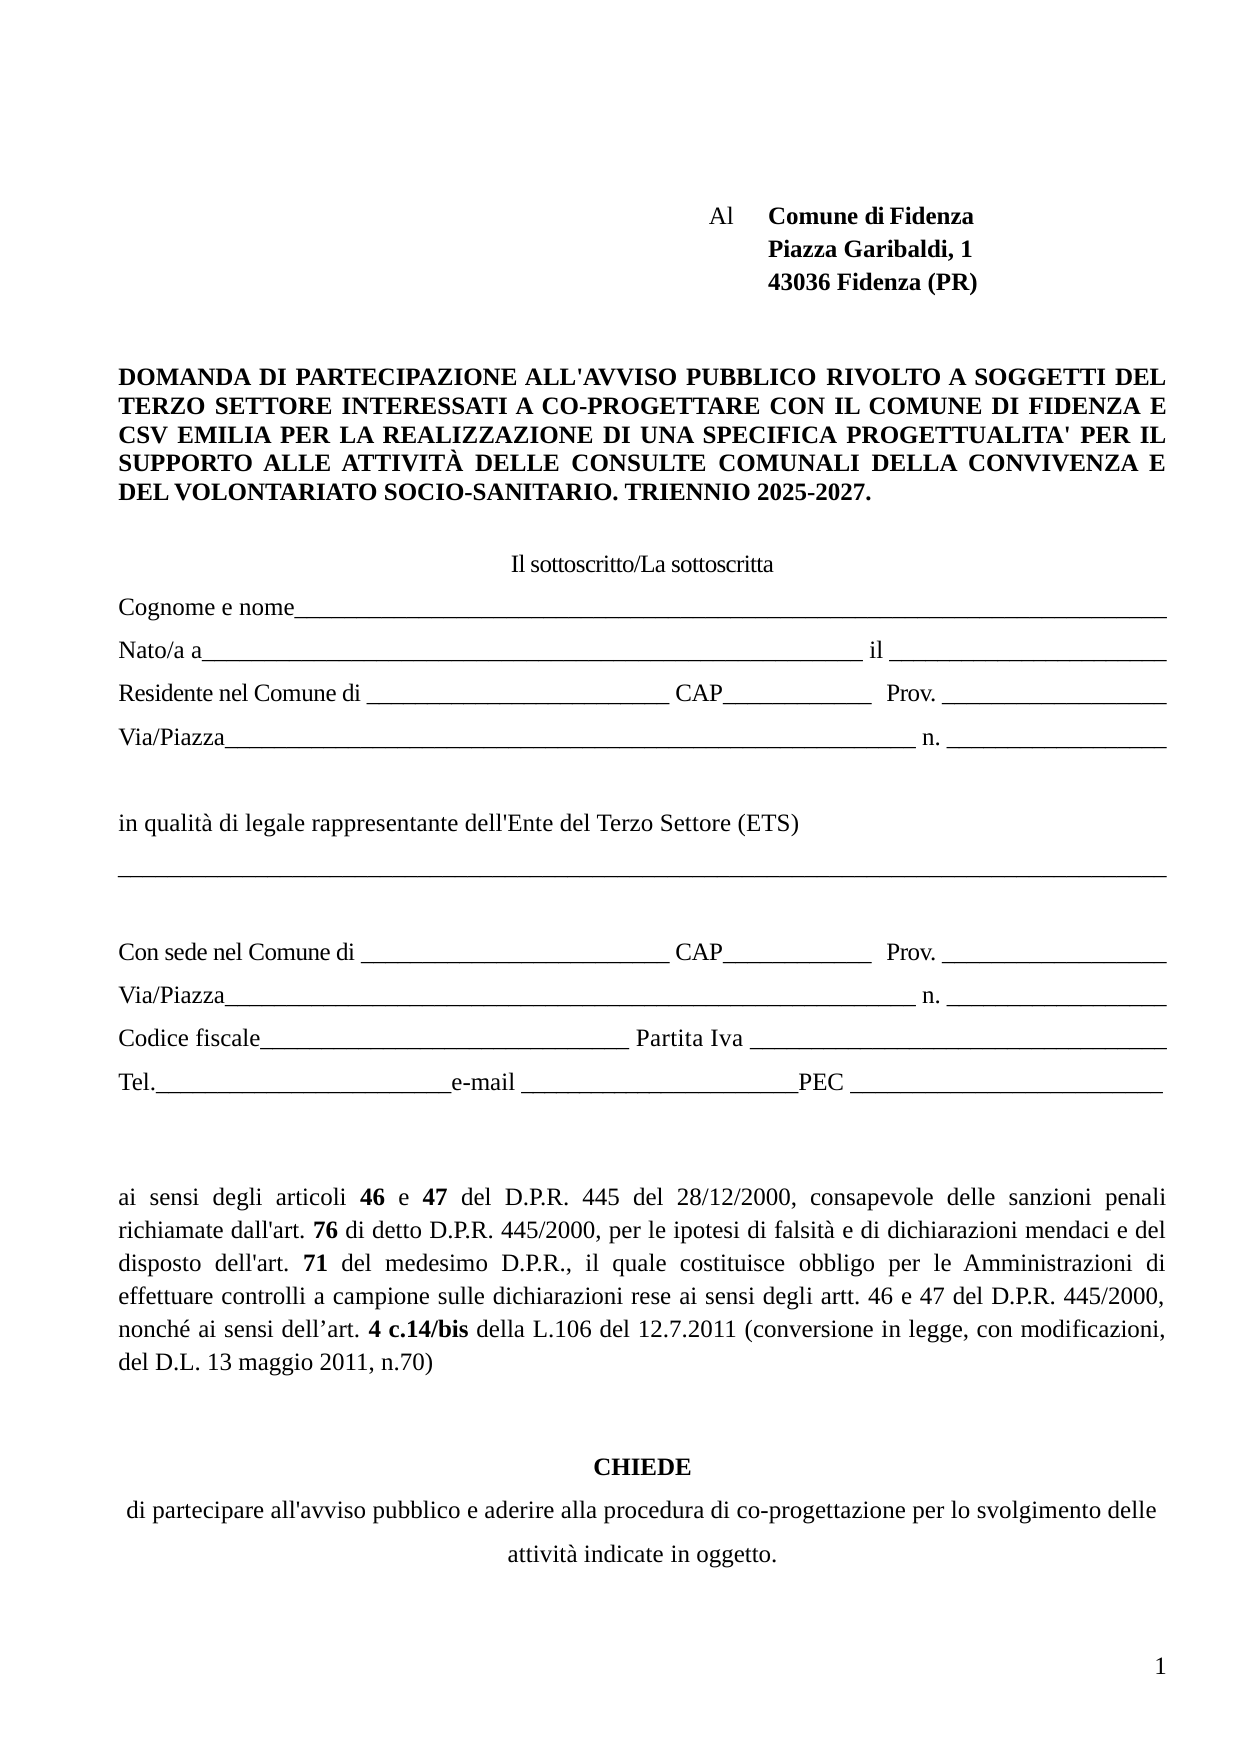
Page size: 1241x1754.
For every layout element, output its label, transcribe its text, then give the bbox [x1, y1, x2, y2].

text in qualità di legale rappresentante dell'Ente del Terzo Settore (ETS) [118, 808, 1167, 837]
text Al Comune di Fidenza [118, 201, 1167, 230]
text Codice fiscale Partita Iva [118, 1023, 1167, 1052]
text Con sede nel Comune di CAP Prov. [118, 937, 1167, 966]
text Il sottoscritto/La sottoscritta [118, 549, 1167, 578]
text Piazza Garibaldi, 1 [118, 234, 1167, 263]
text Nato/a a il [118, 635, 1167, 664]
text Via/Piazza n. [118, 980, 1167, 1009]
text DOMANDA DI PARTECIPAZIONE ALL'AVVISO PUBBLICO RIVOLTO A SOGGETTI DEL TERZO SETTORE INTERESSATI A CO-PROGETTARE CON IL COMUNE DI FIDENZA E CSV EMILIA PER LA REALIZZAZIONE DI UNA SPECIFICA PROGETTUALITA' PER IL SUPPORTO ALLE ATTIVITÀ DELLE CONSULTE COMUNALI DELLA CONVIVENZA E DEL VOLONTARIATO SOCIO-SANITARIO. TRIENNIO 2025-2027. [118, 362, 1167, 506]
text Via/Piazza n. [118, 722, 1167, 750]
text 43036 Fidenza (PR) [118, 267, 1167, 296]
text Tel. e-mail __________PEC _________________________ [118, 1067, 1167, 1095]
text di partecipare all'avviso pubblico e aderire alla procedura di co-progettazione per lo svolgimento delle attività indicate in oggetto. [118, 1496, 1167, 1567]
text CHIEDE [118, 1452, 1167, 1481]
text Cognome e nome [118, 592, 1167, 621]
text ai sensi degli articoli 46 e 47 del D.P.R. 445 del 28/12/2000, consapevole delle sanzioni penali richiamate dall'art. 76 di detto D.P.R. 445/2000, per le ipotesi di falsità e di dichiarazioni mendaci e del disposto dell'art. 71 del medesimo D.P.R., il quale costituisce obbligo per le Amministrazioni di effettuare controlli a campione sulle dichiarazioni rese ai sensi degli artt. 46 e 47 del D.P.R. 445/2000, nonché ai sensi dell’art. 4 c.14/bis della L.106 del 12.7.2011 (conversione in legge, con modificazioni, del D.L. 13 maggio 2011, n.70) [118, 1182, 1167, 1376]
text Residente nel Comune di CAP Prov. [118, 678, 1167, 707]
